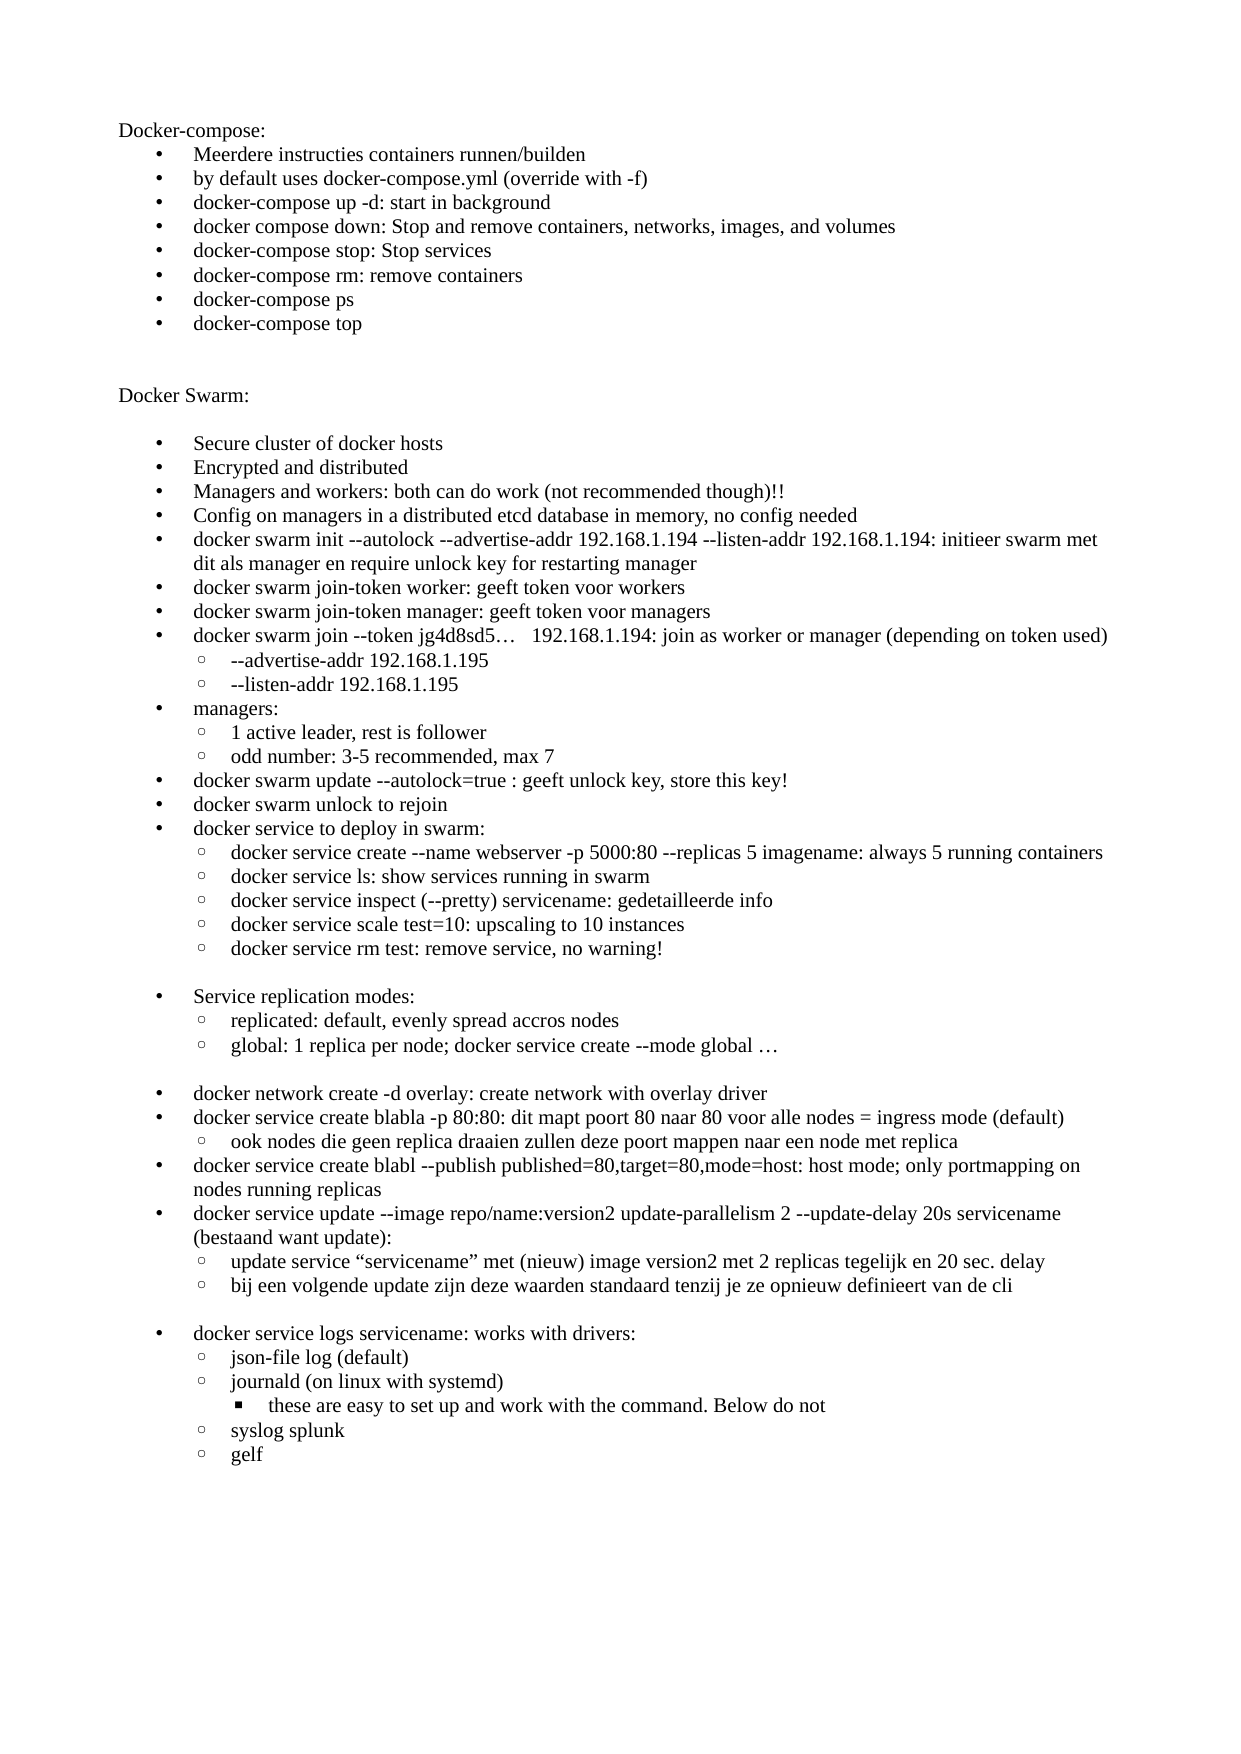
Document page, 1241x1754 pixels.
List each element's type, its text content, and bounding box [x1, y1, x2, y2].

list Config on managers in a distributed etcd database in memory, no config needed [156, 503, 1122, 527]
list docker service scale test=10: upscaling to 10 instances [193, 912, 1122, 936]
list 1 active leader, rest is follower [193, 720, 1122, 744]
list by default uses docker-compose.yml (override with -f) [156, 166, 1122, 190]
list docker service update --image repo/name:version2 update-parallelism 2 --update-delay 20s servicename (bestaand want update): [156, 1201, 1122, 1249]
list managers: [156, 696, 1122, 720]
list docker network create -d overlay: create network with overlay driver [156, 1081, 1122, 1105]
list --listen-addr 192.168.1.195 [193, 672, 1122, 696]
list docker swarm join --token jg4d8sd5… 192.168.1.194: join as worker or manager (depending on token used) [156, 623, 1122, 647]
list docker compose down: Stop and remove containers, networks, images, and volumes [156, 214, 1122, 238]
list docker-compose ps [156, 287, 1122, 311]
list ook nodes die geen replica draaien zullen deze poort mappen naar een node met replica [193, 1129, 1122, 1153]
list journald (on linux with systemd) [193, 1369, 1122, 1393]
list update service “servicename” met (nieuw) image version2 met 2 replicas tegelijk en 20 sec. delay [193, 1249, 1122, 1273]
list docker service create --name webserver -p 5000:80 --replicas 5 imagename: always 5 running containers [193, 840, 1122, 864]
list docker swarm join-token worker: geeft token voor workers [156, 575, 1122, 599]
list docker-compose rm: remove containers [156, 262, 1122, 287]
list docker service rm test: remove service, no warning! [193, 936, 1122, 960]
list docker swarm unlock to rejoin [156, 792, 1122, 816]
list docker swarm update --autolock=true : geeft unlock key, store this key! [156, 768, 1122, 792]
list docker swarm join-token manager: geeft token voor managers [156, 599, 1122, 623]
list odd number: 3-5 recommended, max 7 [193, 744, 1122, 768]
list Encrypted and distributed [156, 455, 1122, 479]
list json-file log (default) [193, 1345, 1122, 1369]
list docker swarm init --autolock --advertise-addr 192.168.1.194 --listen-addr 192.168.1.194: initieer swarm met dit als manager en require unlock key for restarting manager [156, 527, 1122, 575]
list global: 1 replica per node; docker service create --mode global … [193, 1032, 1122, 1057]
text Docker-compose: [118, 118, 1122, 142]
list docker service create blabl --publish published=80,target=80,mode=host: host mode; only portmapping on nodes running replicas [156, 1153, 1122, 1201]
list replicated: default, evenly spread accros nodes [193, 1008, 1122, 1032]
list docker-compose up -d: start in background [156, 190, 1122, 214]
list docker-compose top [156, 311, 1122, 335]
list Secure cluster of docker hosts [156, 431, 1122, 455]
list bij een volgende update zijn deze waarden standaard tenzij je ze opnieuw definieert van de cli [193, 1273, 1122, 1297]
list Managers and workers: both can do work (not recommended though)!! [156, 479, 1122, 503]
list syslog splunk [193, 1417, 1122, 1442]
list these are easy to set up and work with the command. Below do not [231, 1393, 1122, 1417]
list docker service inspect (--pretty) servicename: gedetailleerde info [193, 888, 1122, 912]
list docker service to deploy in swarm: [156, 816, 1122, 840]
list docker service ls: show services running in swarm [193, 864, 1122, 888]
list gelf [193, 1442, 1122, 1466]
list docker service logs servicename: works with drivers: [156, 1321, 1122, 1345]
list docker-compose stop: Stop services [156, 238, 1122, 262]
list Service replication modes: [156, 984, 1122, 1008]
list docker service create blabla -p 80:80: dit mapt poort 80 naar 80 voor alle nodes = ingress mode (default) [156, 1105, 1122, 1129]
list Meerdere instructies containers runnen/builden [156, 142, 1122, 166]
list --advertise-addr 192.168.1.195 [193, 647, 1122, 672]
text Docker Swarm: [118, 383, 1122, 407]
